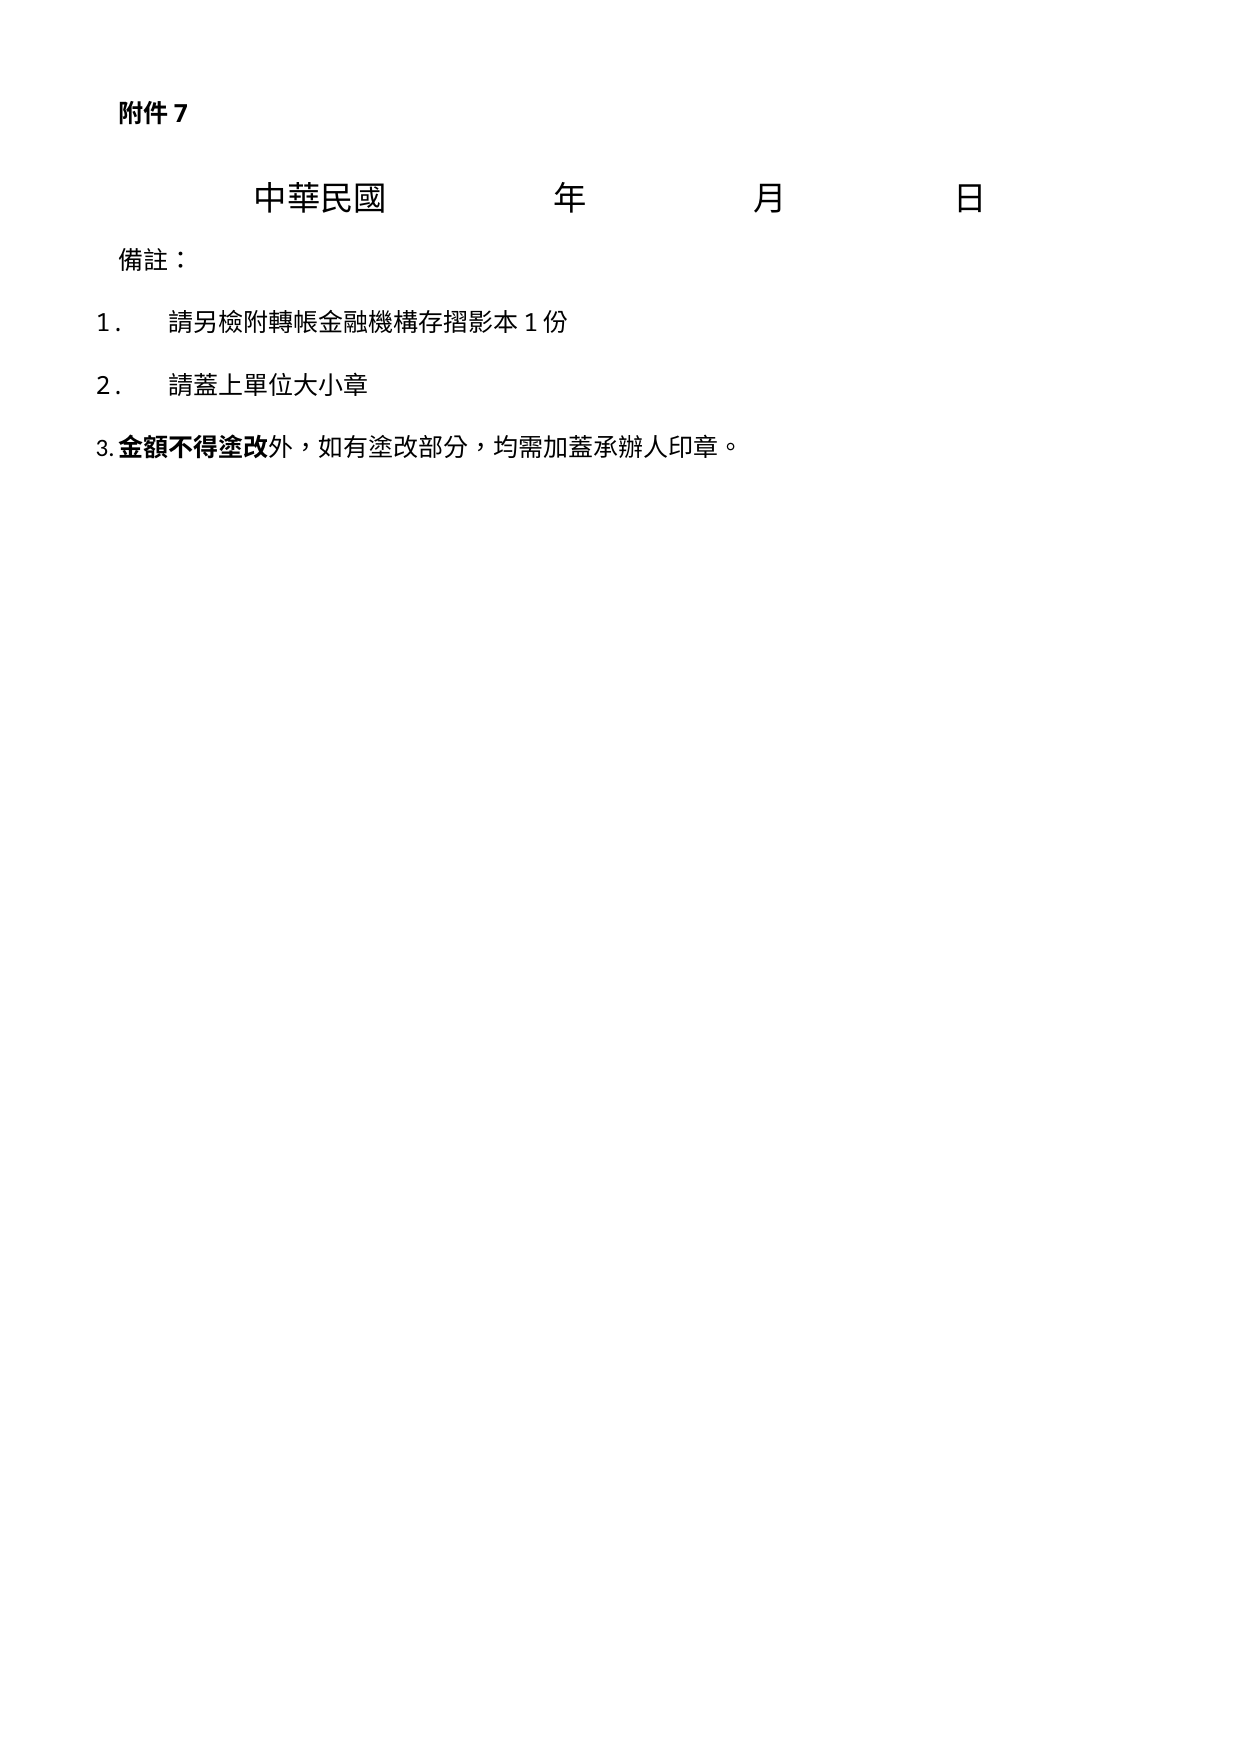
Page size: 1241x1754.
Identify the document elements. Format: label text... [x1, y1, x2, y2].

list 請另檢附轉帳金融機構存摺影本1份 [95, 279, 1122, 342]
text 中華民國 年 月 日 [118, 154, 1122, 217]
text 備註： [118, 217, 1122, 279]
list 金額不得塗改外，如有塗改部分，均需加蓋承辦人印章。 [95, 404, 1122, 467]
list 請蓋上單位大小章 [95, 342, 1122, 404]
